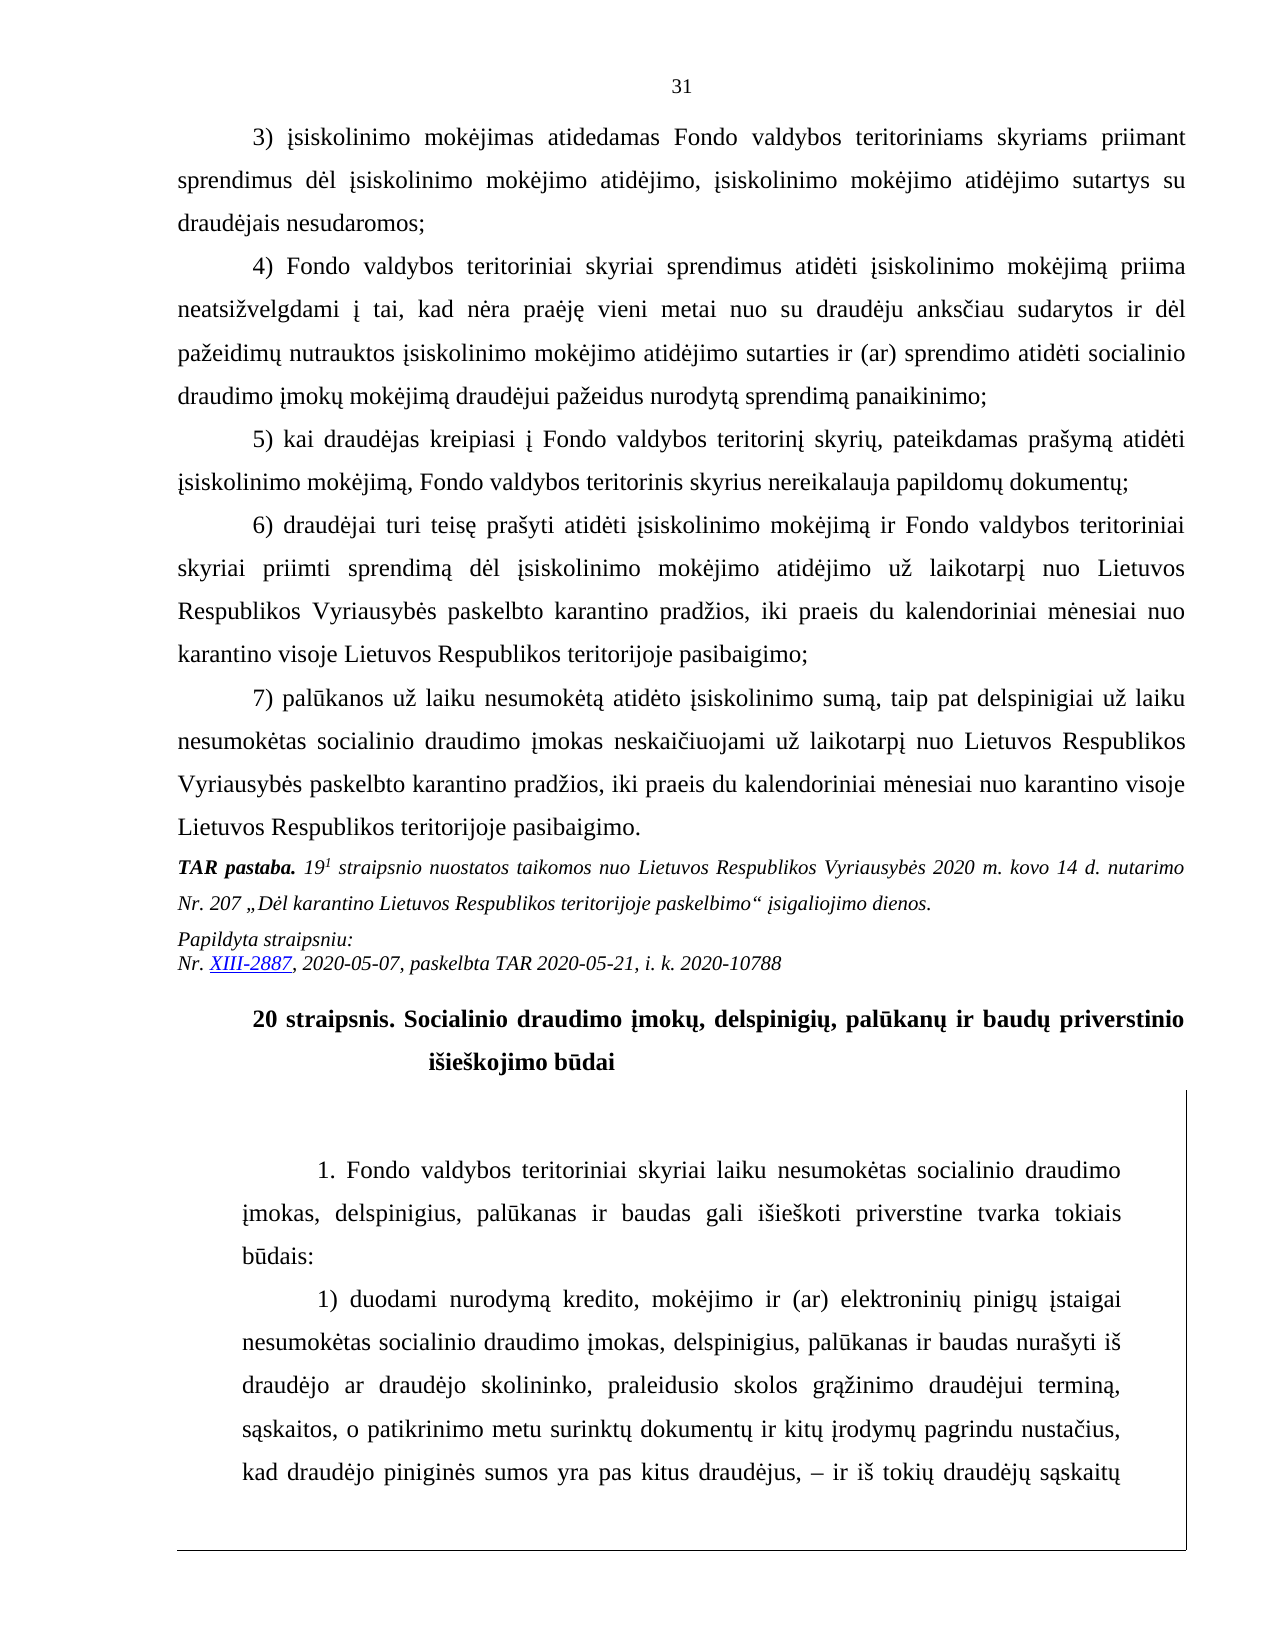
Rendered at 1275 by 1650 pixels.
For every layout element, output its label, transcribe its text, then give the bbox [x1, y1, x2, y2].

text 20 straipsnis. Socialinio draudimo įmokų, delspinigių, palūkanų ir baudų priverstinio išieškojimo būdai [252, 1004, 1186, 1076]
text 1. Fondo valdybos teritoriniai skyriai laiku nesumokėtas socialinio draudimo įmokas, delspinigius, palūkanas ir baudas gali išieškoti priverstine tvarka tokiais būdais: [177, 1090, 1186, 1220]
text 1) duodami nurodymą kredito, mokėjimo ir (ar) elektroninių pinigų įstaigai nesumokėtas socialinio draudimo įmokas, delspinigius, palūkanas ir baudas nurašyti iš draudėjo ar draudėjo skolininko, praleidusio skolos grąžinimo draudėjui terminą, sąskaitos, o patikrinimo metu surinktų dokumentų ir kitų įrodymų pagrindu nustačius, kad draudėjo piniginės sumos yra pas kitus draudėjus, – ir iš tokių draudėjų sąskaitų kredito, mokėjimo ir (ar) elektroninių pinigų įstaigoje Lietuvos Respublikos civilinio proceso kodekso 754 straipsnyje nustatyta tvarka; [177, 1220, 1186, 1550]
text 4) Fondo valdybos teritoriniai skyriai sprendimus atidėti įsiskolinimo mokėjimą priima neatsižvelgdami į tai, kad nėra praėję vieni metai nuo su draudėju anksčiau sudarytos ir dėl pažeidimų nutrauktos įsiskolinimo mokėjimo atidėjimo sutarties ir (ar) sprendimo atidėti socialinio draudimo įmokų mokėjimą draudėjui pažeidus nurodytą sprendimą panaikinimo; [177, 251, 1186, 409]
text 6) draudėjai turi teisę prašyti atidėti įsiskolinimo mokėjimą ir Fondo valdybos teritoriniai skyriai priimti sprendimą dėl įsiskolinimo mokėjimo atidėjimo už laikotarpį nuo Lietuvos Respublikos Vyriausybės paskelbto karantino pradžios, iki praeis du kalendoriniai mėnesiai nuo karantino visoje Lietuvos Respublikos teritorijoje pasibaigimo; [177, 510, 1186, 668]
text 5) kai draudėjas kreipiasi į Fondo valdybos teritorinį skyrių, pateikdamas prašymą atidėti įsiskolinimo mokėjimą, Fondo valdybos teritorinis skyrius nereikalauja papildomų dokumentų; [177, 424, 1186, 496]
text Papildyta straipsniu: [177, 927, 1186, 951]
text 7) palūkanos už laiku nesumokėtą atidėto įsiskolinimo sumą, taip pat delspinigiai už laiku nesumokėtas socialinio draudimo įmokas neskaičiuojami už laikotarpį nuo Lietuvos Respublikos Vyriausybės paskelbto karantino pradžios, iki praeis du kalendoriniai mėnesiai nuo karantino visoje Lietuvos Respublikos teritorijoje pasibaigimo. [177, 683, 1186, 841]
text TAR pastaba. 191 straipsnio nuostatos taikomos nuo Lietuvos Respublikos Vyriausybės 2020 m. kovo 14 d. nutarimo Nr. 207 „Dėl karantino Lietuvos Respublikos teritorijoje paskelbimo“ įsigaliojimo dienos. [177, 855, 1186, 915]
text Nr. XIII-2887, 2020-05-07, paskelbta TAR 2020-05-21, i. k. 2020-10788 [177, 951, 1186, 975]
text 3) įsiskolinimo mokėjimas atidedamas Fondo valdybos teritoriniams skyriams priimant sprendimus dėl įsiskolinimo mokėjimo atidėjimo, įsiskolinimo mokėjimo atidėjimo sutartys su draudėjais nesudaromos; [177, 122, 1186, 237]
